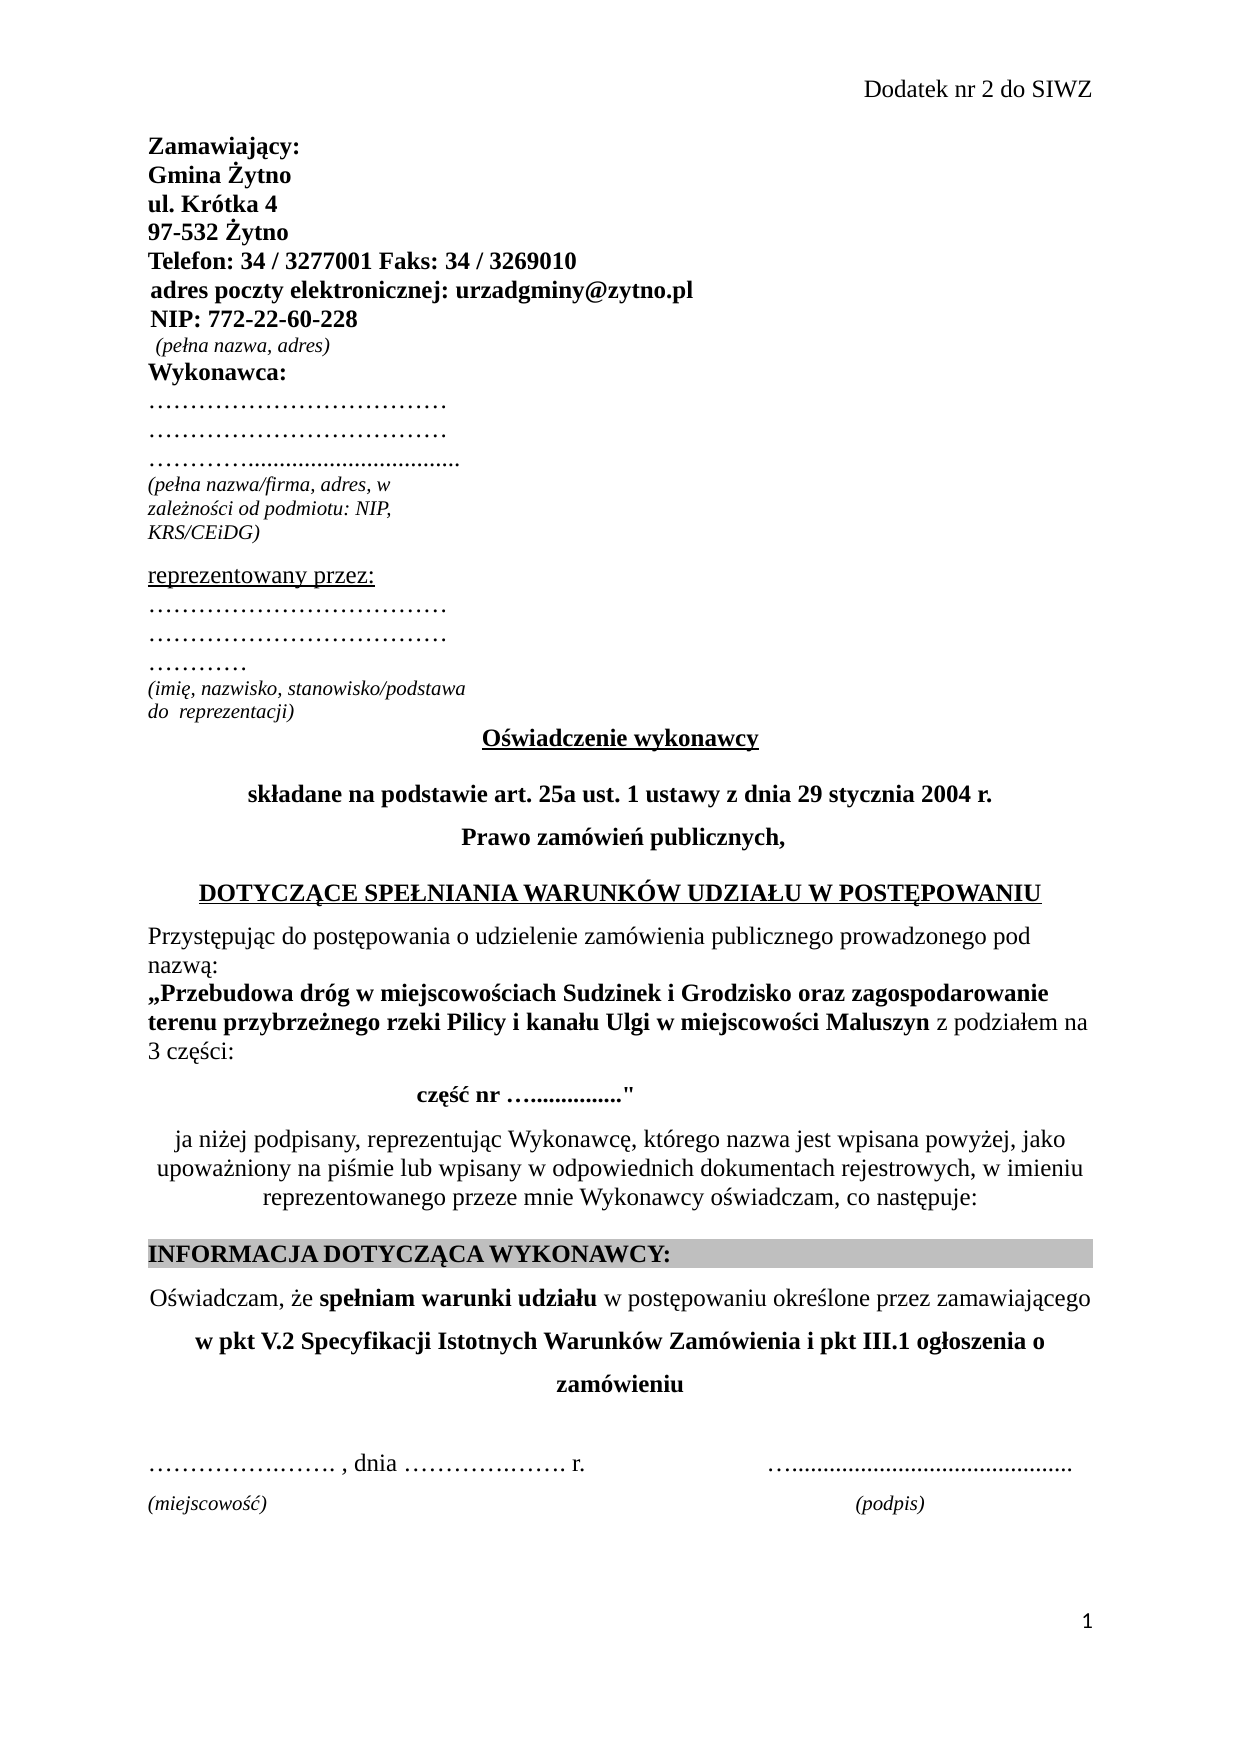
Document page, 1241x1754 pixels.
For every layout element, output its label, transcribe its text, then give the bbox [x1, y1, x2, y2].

text adres poczty elektronicznej: urzadgminy@zytno.pl [150, 275, 1093, 304]
text składane na podstawie art. 25a ust. 1 ustawy z dnia 29 stycznia 2004 r. [148, 779, 1093, 808]
text Oświadczam, że spełniam warunki udziału w postępowaniu określone przez zamawiającego w pkt V.2 Specyfikacji Istotnych Warunków Zamówienia i pkt III.1 ogłoszenia o zamówieniu [148, 1283, 1093, 1398]
text NIP: 772-22-60-228 [150, 304, 1093, 332]
text część nr …..............." [148, 1081, 1093, 1108]
text Gmina Żytno [148, 160, 1093, 189]
text Wykonawca: [148, 357, 1093, 385]
text Telefon: 34 / 3277001 Faks: 34 / 3269010 [148, 246, 1093, 275]
text upoważniony na piśmie lub wpisany w odpowiednich dokumentach rejestrowych, w imieniu reprezentowanego przeze mnie Wykonawcy oświadczam, co następuje: [148, 1153, 1093, 1211]
text (miejscowość) (podpis) [148, 1491, 1093, 1515]
text Prawo zamówień publicznych, [148, 822, 1093, 851]
text 97-532 Żytno [148, 217, 1093, 246]
text ja niżej podpisany, reprezentując Wykonawcę, którego nazwa jest wpisana powyżej, jako [148, 1124, 1093, 1153]
text INFORMACJA DOTYCZĄCA WYKONAWCY: [148, 1239, 1093, 1268]
text Przystępując do postępowania o udzielenie zamówienia publicznego prowadzonego pod nazwą: „Przebudowa dróg w miejscowościach Sudzinek i Grodzisko oraz zagospodarowanie terenu przybrzeżnego rzeki Pilicy i kanału Ulgi w miejscowości Maluszyn z podziałem na 3 części: [148, 921, 1093, 1065]
text Oświadczenie wykonawcy [148, 723, 1093, 752]
text ………………………………………………………………………… [148, 589, 472, 675]
text ………………………………………………………………………….................................. [148, 385, 472, 472]
text …………….……. , dnia ………….……. r. …............................................. [148, 1448, 1093, 1477]
text DOTYCZĄCE SPEŁNIANIA WARUNKÓW UDZIAŁU W POSTĘPOWANIU [148, 878, 1093, 907]
text Zamawiający: [148, 131, 1093, 160]
text (pełna nazwa, adres) [150, 332, 1093, 357]
text reprezentowany przez: [148, 560, 1093, 589]
text Dodatek nr 2 do SIWZ [148, 74, 1093, 102]
text (pełna nazwa/firma, adres, w zależności od podmiotu: NIP, KRS/CEiDG) [148, 472, 472, 544]
text (imię, nazwisko, stanowisko/podstawa do reprezentacji) [148, 675, 472, 723]
text ul. Krótka 4 [148, 189, 1093, 217]
